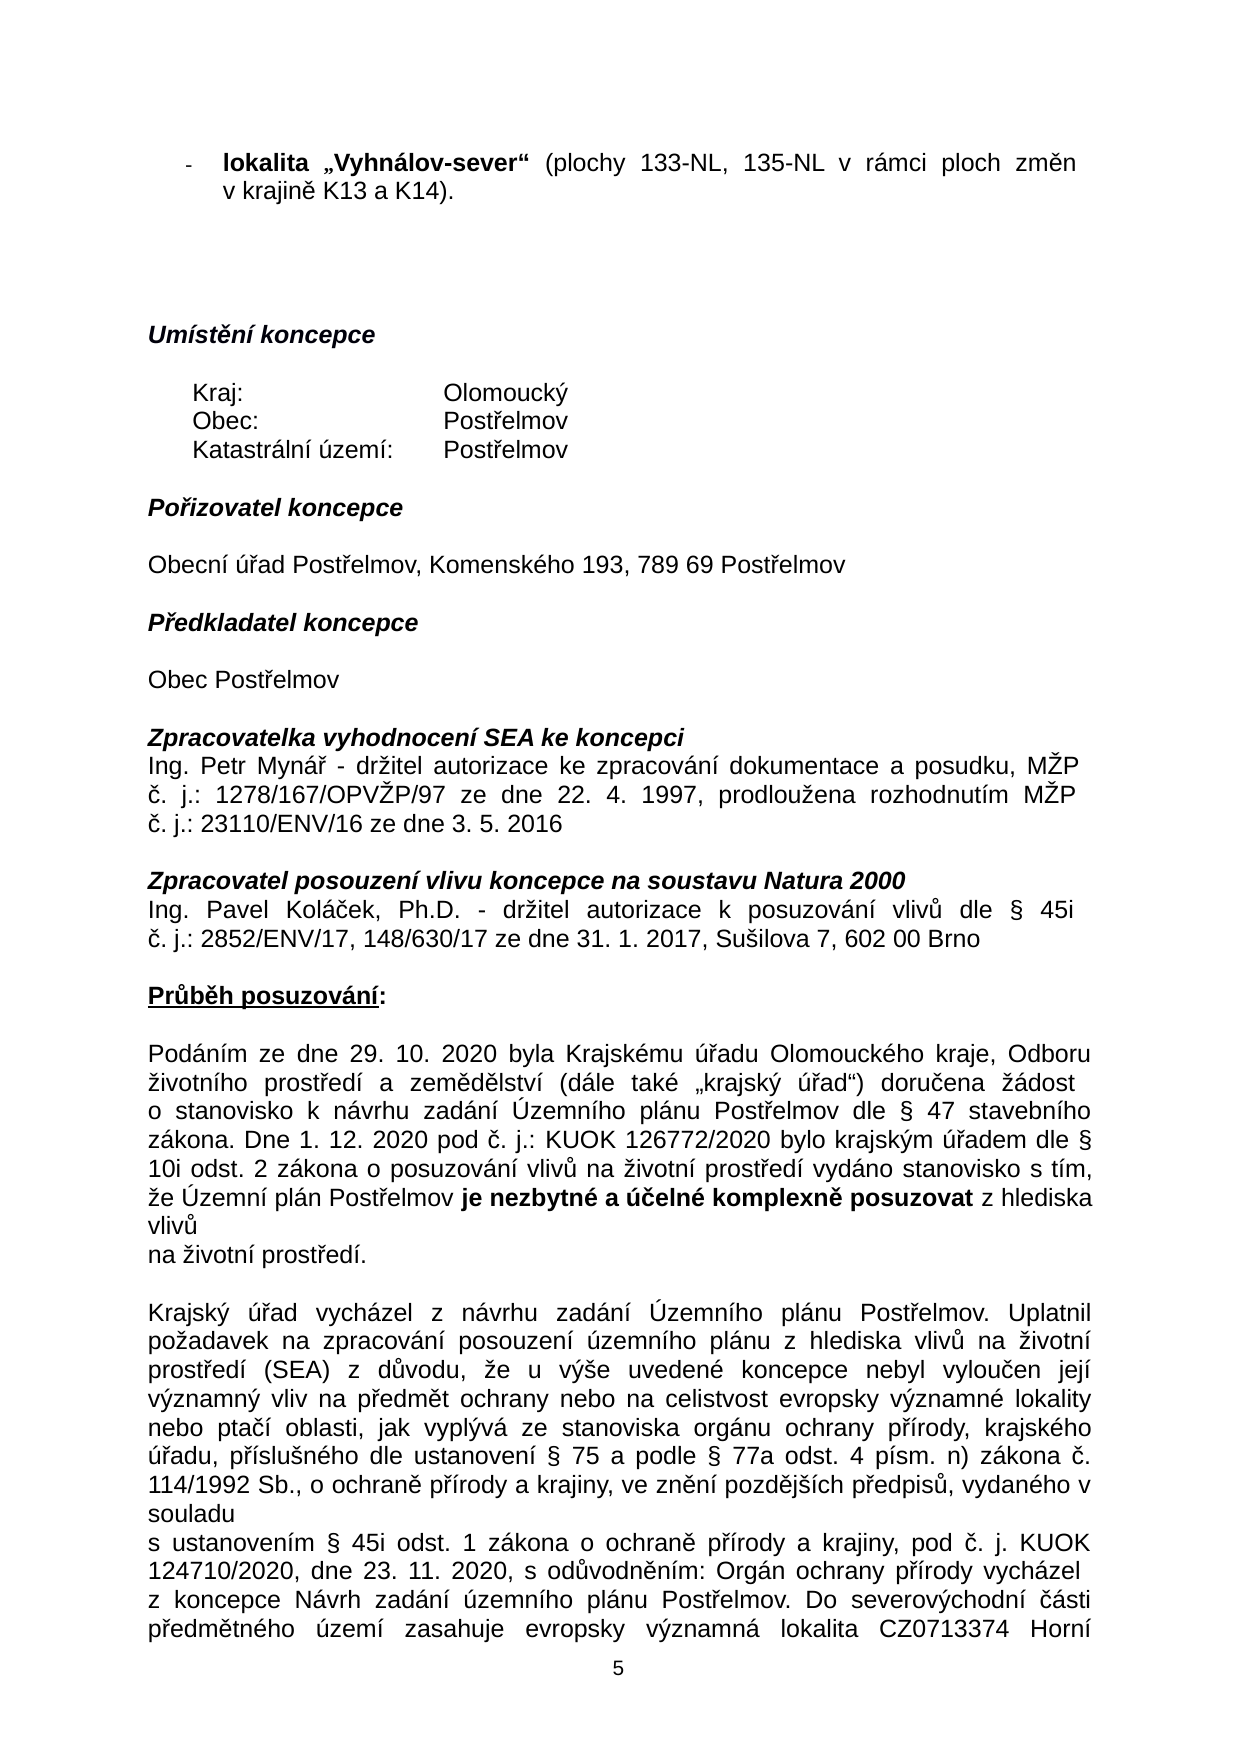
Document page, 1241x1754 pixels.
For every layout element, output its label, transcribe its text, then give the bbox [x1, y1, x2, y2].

text Průběh posuzování: [148, 981, 1092, 1010]
text Pořizovatel koncepce [148, 493, 1092, 521]
text Ing. Petr Mynář - držitel autorizace ke zpracování dokumentace a posudku, MŽP č. j.: 1278/167/OPVŽP/97 ze dne 22. 4. 1997, prodloužena rozhodnutím MŽP č. j.: 23110/ENV/16 ze dne 3. 5. 2016 [148, 751, 1092, 838]
text Umístění koncepce [148, 320, 1092, 349]
text Zpracovatel posouzení vlivu koncepce na soustavu Natura 2000 [148, 866, 1092, 895]
text Obec: Postřelmov [148, 406, 1092, 435]
text Předkladatel koncepce [148, 608, 1092, 636]
text Obecní úřad Postřelmov, Komenského 193, 789 69 Postřelmov [148, 550, 1092, 579]
list lokalita „Vyhnálov-sever“ (plochy 133-NL, 135-NL v rámci ploch změn v krajině K13 a K14). [185, 148, 1092, 205]
text Podáním ze dne 29. 10. 2020 byla Krajskému úřadu Olomouckého kraje, Odboru životního prostředí a zemědělství (dále také „krajský úřad“) doručena žádost o stanovisko k návrhu zadání Územního plánu Postřelmov dle § 47 stavebního zákona. Dne 1. 12. 2020 pod č. j.: KUOK 126772/2020 bylo krajským úřadem dle § 10i odst. 2 zákona o posuzování vlivů na životní prostředí vydáno stanovisko s tím, že Územní plán Postřelmov je nezbytné a účelné komplexně posuzovat z hlediska vlivů na životní prostředí. [148, 1039, 1092, 1269]
text Kraj: Olomoucký [148, 378, 1092, 406]
text Ing. Pavel Koláček, Ph.D. - držitel autorizace k posuzování vlivů dle § 45i č. j.: 2852/ENV/17, 148/630/17 ze dne 31. 1. 2017, Sušilova 7, 602 00 Brno [148, 895, 1092, 953]
text Krajský úřad vycházel z návrhu zadání Územního plánu Postřelmov. Uplatnil požadavek na zpracování posouzení územního plánu z hlediska vlivů na životní prostředí (SEA) z důvodu, že u výše uvedené koncepce nebyl vyloučen její významný vliv na předmět ochrany nebo na celistvost evropsky významné lokality nebo ptačí oblasti, jak vyplývá ze stanoviska orgánu ochrany přírody, krajského úřadu, příslušného dle ustanovení § 75 a podle § 77a odst. 4 písm. n) zákona č. 114/1992 Sb., o ochraně přírody a krajiny, ve znění pozdějších předpisů, vydaného v souladu s ustanovením § 45i odst. 1 zákona o ochraně přírody a krajiny, pod č. j. KUOK 124710/2020, dne 23. 11. 2020, s odůvodněním: Orgán ochrany přírody vycházel z koncepce Návrh zadání územního plánu Postřelmov. Do severovýchodní části předmětného území zasahuje evropsky významná lokalita CZ0713374 Horní [148, 1298, 1092, 1643]
text Katastrální území: Postřelmov [192, 435, 1092, 464]
text Zpracovatelka vyhodnocení SEA ke koncepci [148, 723, 1092, 751]
text Obec Postřelmov [148, 665, 1092, 694]
